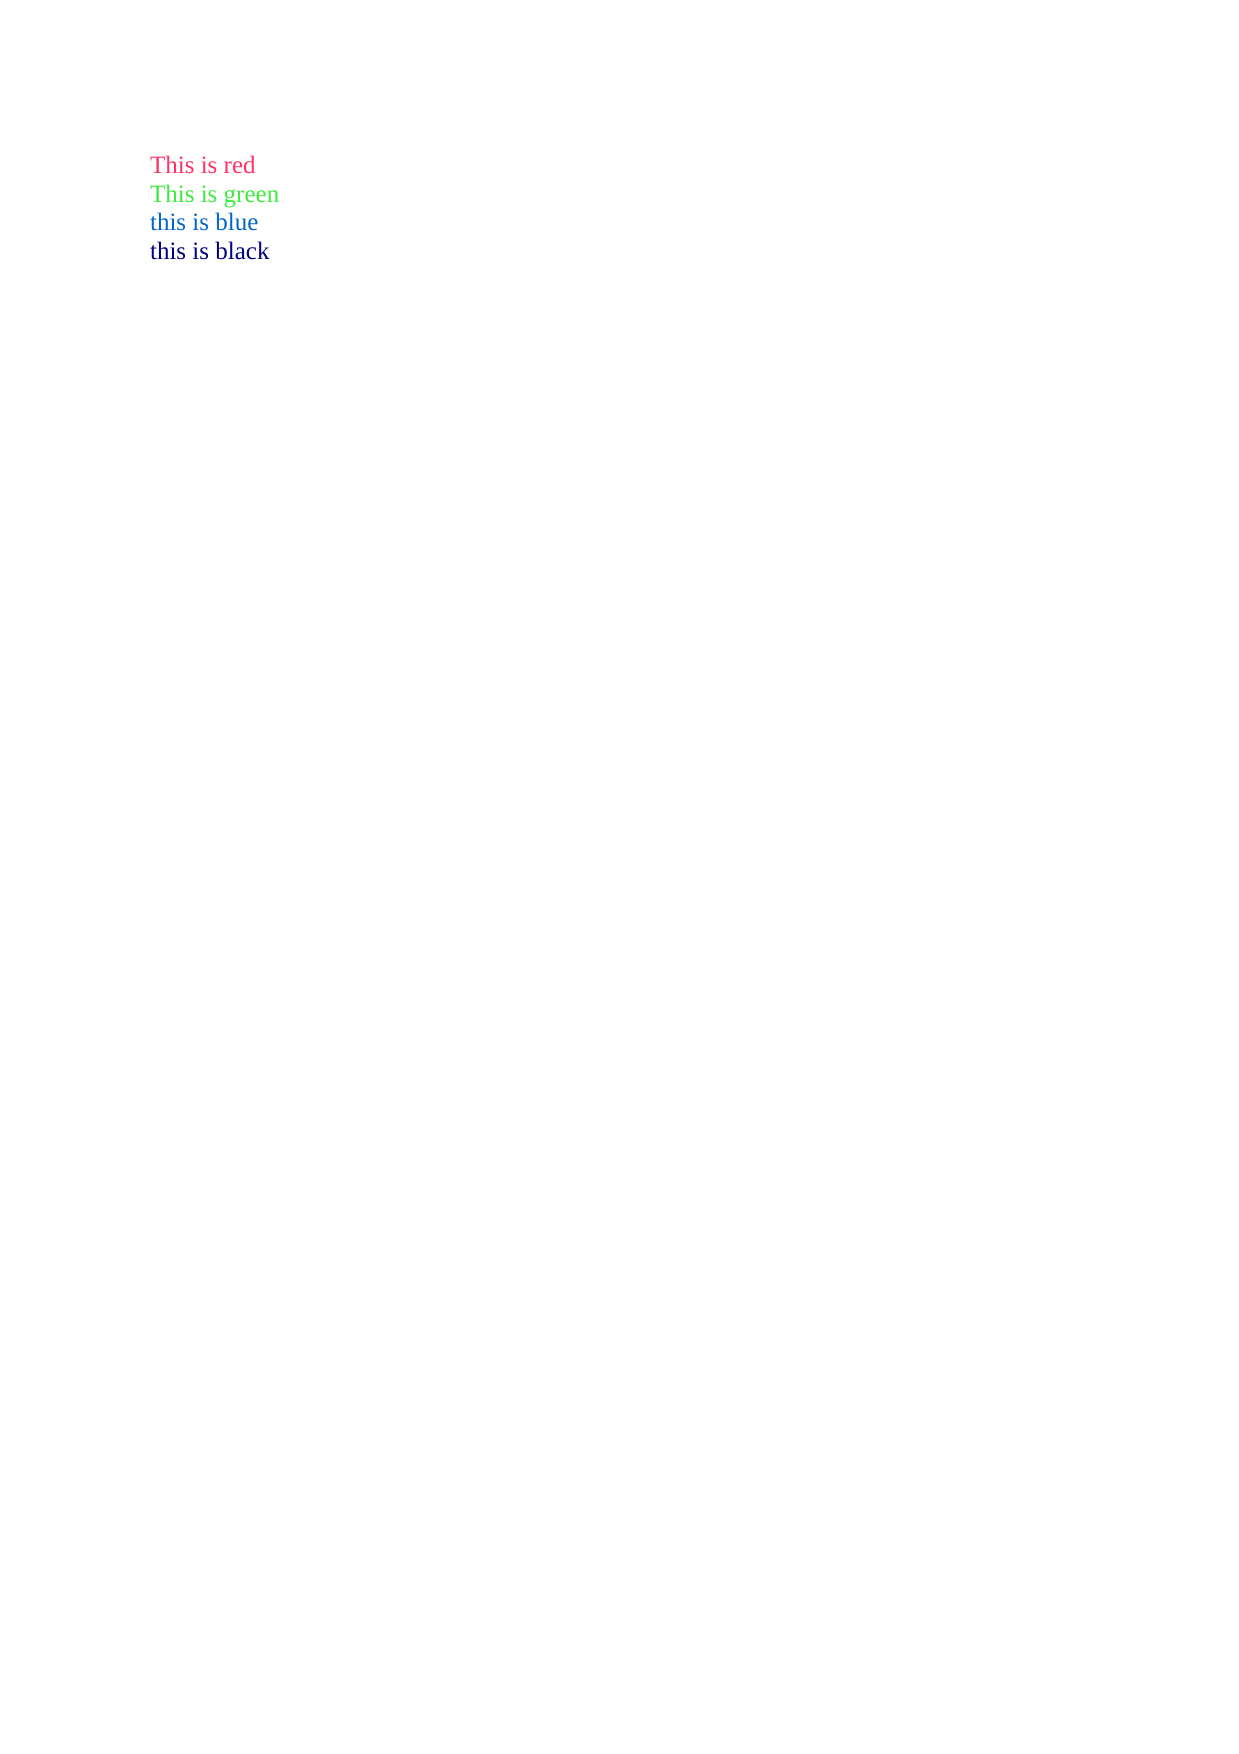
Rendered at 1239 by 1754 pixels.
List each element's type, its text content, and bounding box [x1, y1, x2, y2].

text This is green [150, 179, 1089, 207]
text This is red [150, 150, 1089, 179]
text this is blue [150, 207, 1089, 236]
text this is black [150, 236, 1089, 265]
